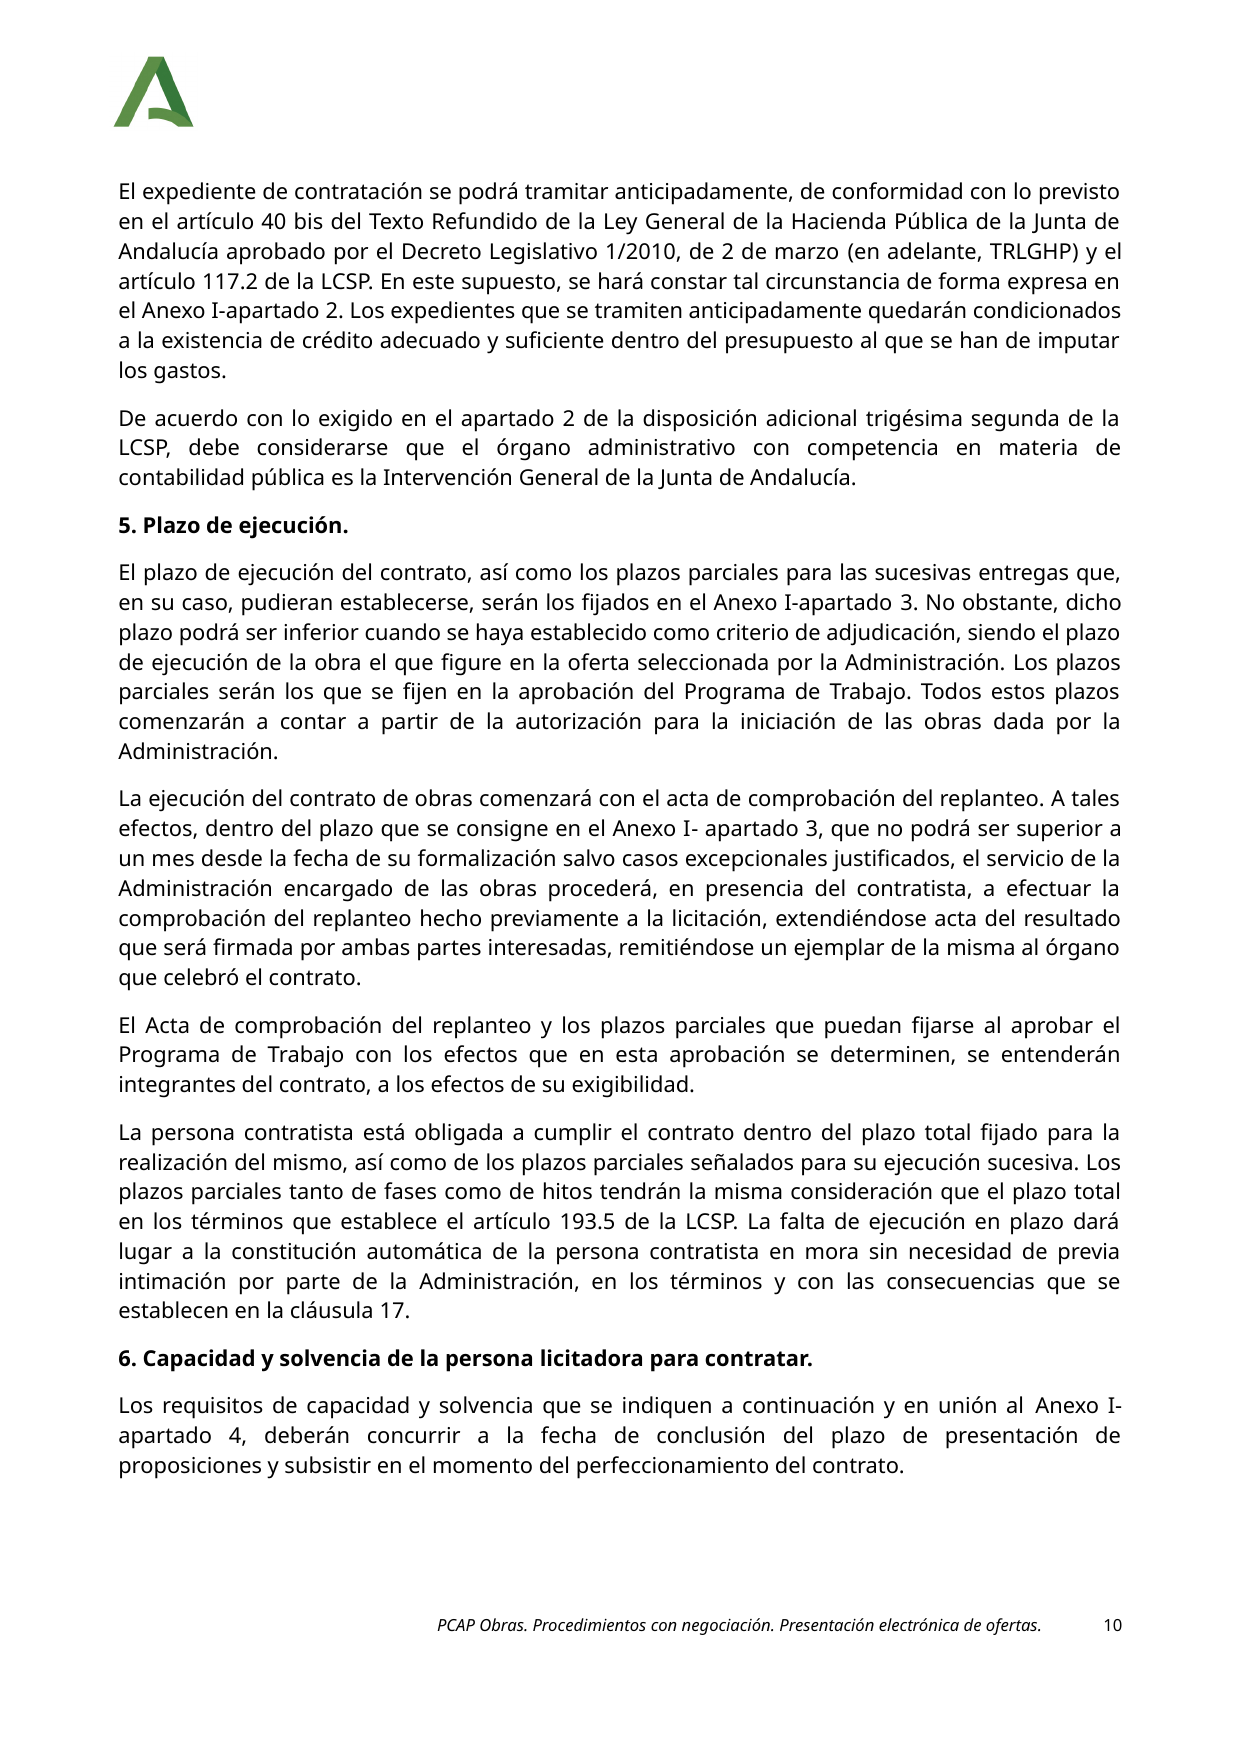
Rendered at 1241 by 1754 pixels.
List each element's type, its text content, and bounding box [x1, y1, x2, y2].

text Los requisitos de capacidad y solvencia que se indiquen a continuación y en unión al Anexo I-apartado 4, deberán concurrir a la fecha de conclusión del plazo de presentación de proposiciones y subsistir en el momento del perfeccionamiento del contrato. [118, 1391, 1122, 1480]
text El plazo de ejecución del contrato, así como los plazos parciales para las sucesivas entregas que, en su caso, pudieran establecerse, serán los fijados en el Anexo I-apartado 3. No obstante, dicho plazo podrá ser inferior cuando se haya establecido como criterio de adjudicación, siendo el plazo de ejecución de la obra el que figure en la oferta seleccionada por la Administración. Los plazos parciales serán los que se fijen en la aprobación del Programa de Trabajo. Todos estos plazos comenzarán a contar a partir de la autorización para la iniciación de las obras dada por la Administración. [118, 557, 1122, 766]
picture [109, 52, 198, 131]
text La persona contratista está obligada a cumplir el contrato dentro del plazo total fijado para la realización del mismo, así como de los plazos parciales señalados para su ejecución sucesiva. Los plazos parciales tanto de fases como de hitos tendrán la misma consideración que el plazo total en los términos que establece el artículo 193.5 de la LCSP. La falta de ejecución en plazo dará lugar a la constitución automática de la persona contratista en mora sin necesidad de previa intimación por parte de la Administración, en los términos y con las consecuencias que se establecen en la cláusula 17. [118, 1117, 1122, 1325]
text El expediente de contratación se podrá tramitar anticipadamente, de conformidad con lo previsto en el artículo 40 bis del Texto Refundido de la Ley General de la Hacienda Pública de la Junta de Andalucía aprobado por el Decreto Legislativo 1/2010, de 2 de marzo (en adelante, TRLGHP) y el artículo 117.2 de la LCSP. En este supuesto, se hará constar tal circunstancia de forma expresa en el Anexo I-apartado 2. Los expedientes que se tramiten anticipadamente quedarán condicionados a la existencia de crédito adecuado y suficiente dentro del presupuesto al que se han de imputar los gastos. [118, 176, 1122, 385]
text De acuerdo con lo exigido en el apartado 2 de la disposición adicional trigésima segunda de la LCSP, debe considerarse que el órgano administrativo con competencia en materia de contabilidad pública es la Intervención General de la Junta de Andalucía. [118, 403, 1122, 492]
subtitle 5. Plazo de ejecución. [118, 510, 1122, 539]
text La ejecución del contrato de obras comenzará con el acta de comprobación del replanteo. A tales efectos, dentro del plazo que se consigne en el Anexo I- apartado 3, que no podrá ser superior a un mes desde la fecha de su formalización salvo casos excepcionales justificados, el servicio de la Administración encargado de las obras procederá, en presencia del contratista, a efectuar la comprobación del replanteo hecho previamente a la licitación, extendiéndose acta del resultado que será firmada por ambas partes interesadas, remitiéndose un ejemplar de la misma al órgano que celebró el contrato. [118, 783, 1122, 992]
subtitle 6. Capacidad y solvencia de la persona licitadora para contratar. [118, 1343, 1122, 1373]
text El Acta de comprobación del replanteo y los plazos parciales que puedan fijarse al aprobar el Programa de Trabajo con los efectos que en esta aprobación se determinen, se entenderán integrantes del contrato, a los efectos de su exigibilidad. [118, 1010, 1122, 1099]
